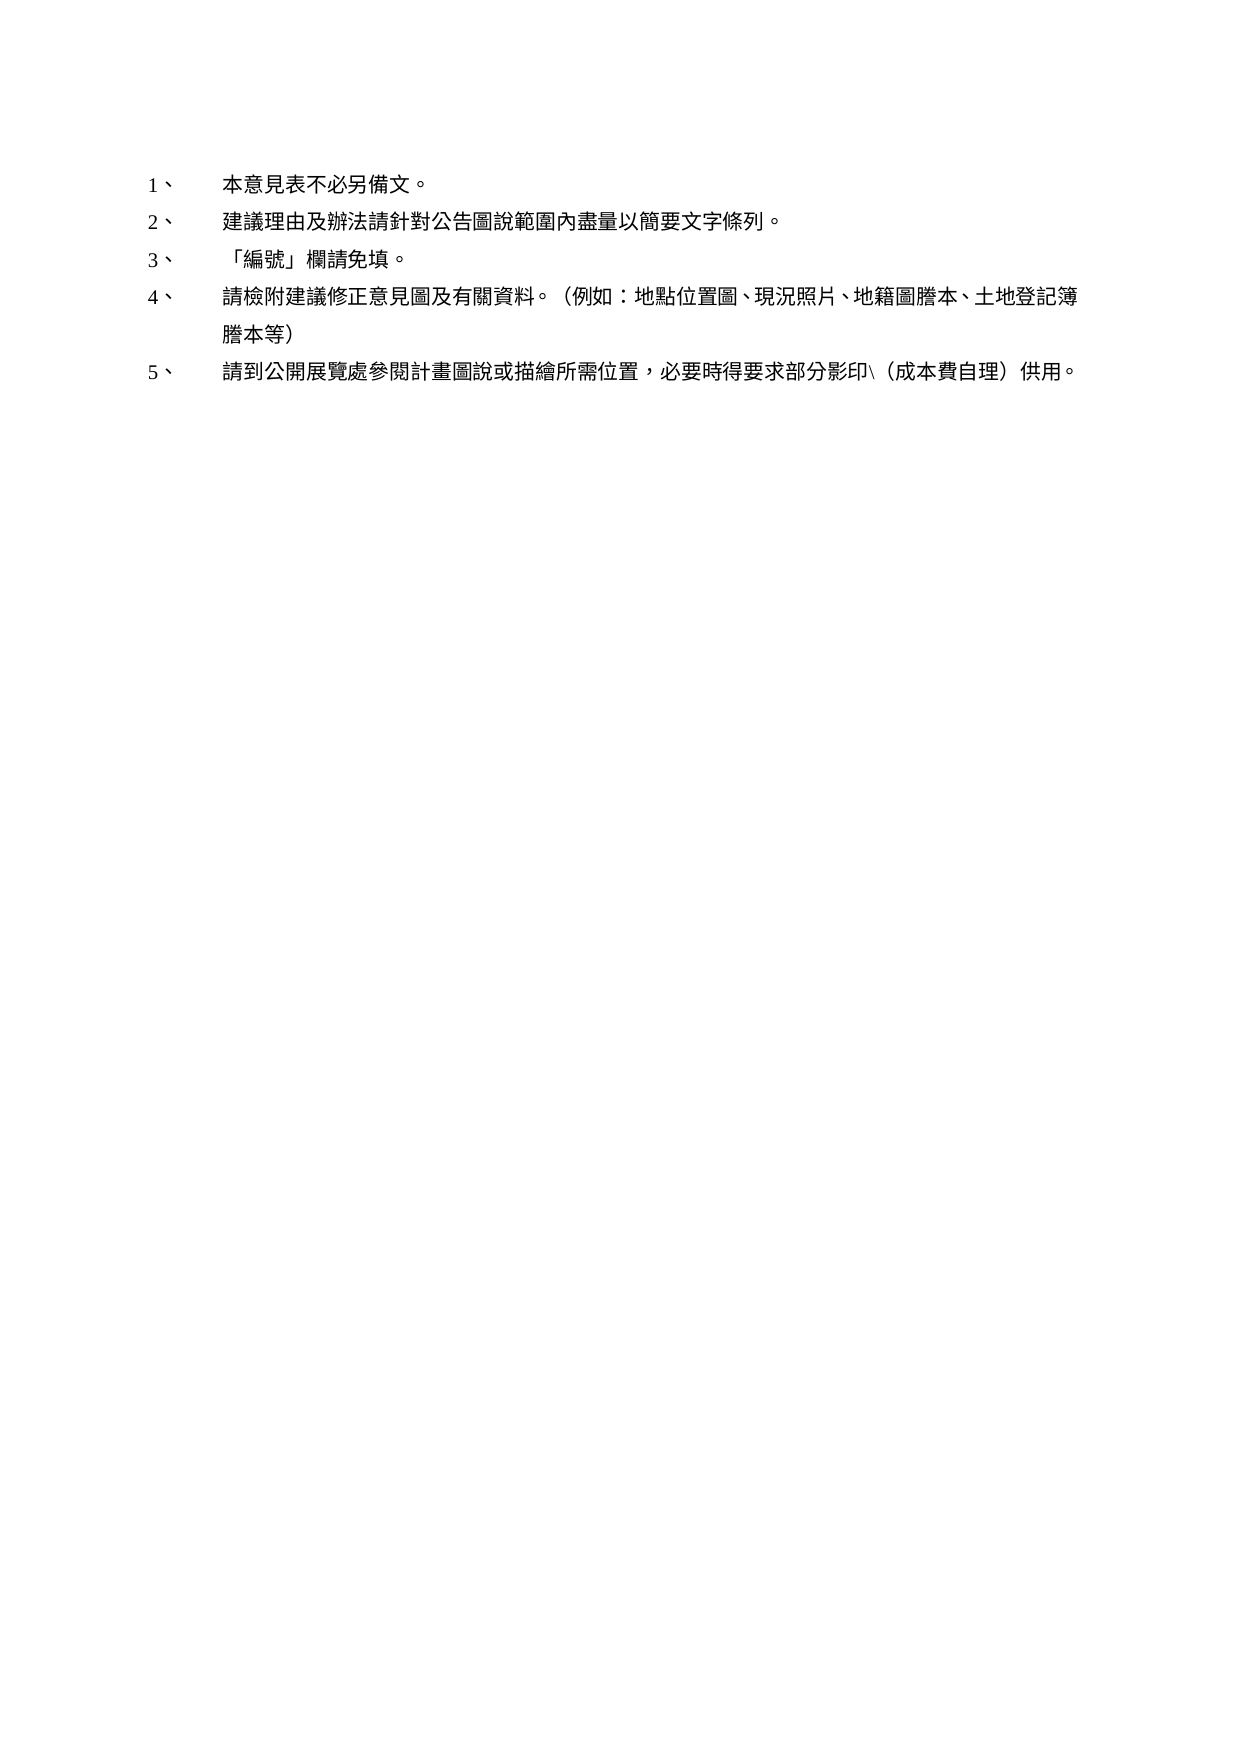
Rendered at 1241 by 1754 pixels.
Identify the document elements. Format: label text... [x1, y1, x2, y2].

list 「編號」欄請免填。 [148, 239, 1078, 277]
list 請檢附建議修正意見圖及有關資料。（例如：地點位置圖、現況照片、地籍圖謄本、土地登記簿謄本等） [148, 277, 1078, 352]
list 建議理由及辦法請針對公告圖說範圍內盡量以簡要文字條列。 [148, 202, 1078, 239]
list 請到公開展覽處參閱計畫圖說或描繪所需位置，必要時得要求部分影印\（成本費自理）供用。 [148, 352, 1078, 389]
list 本意見表不必另備文。 [148, 164, 1078, 202]
